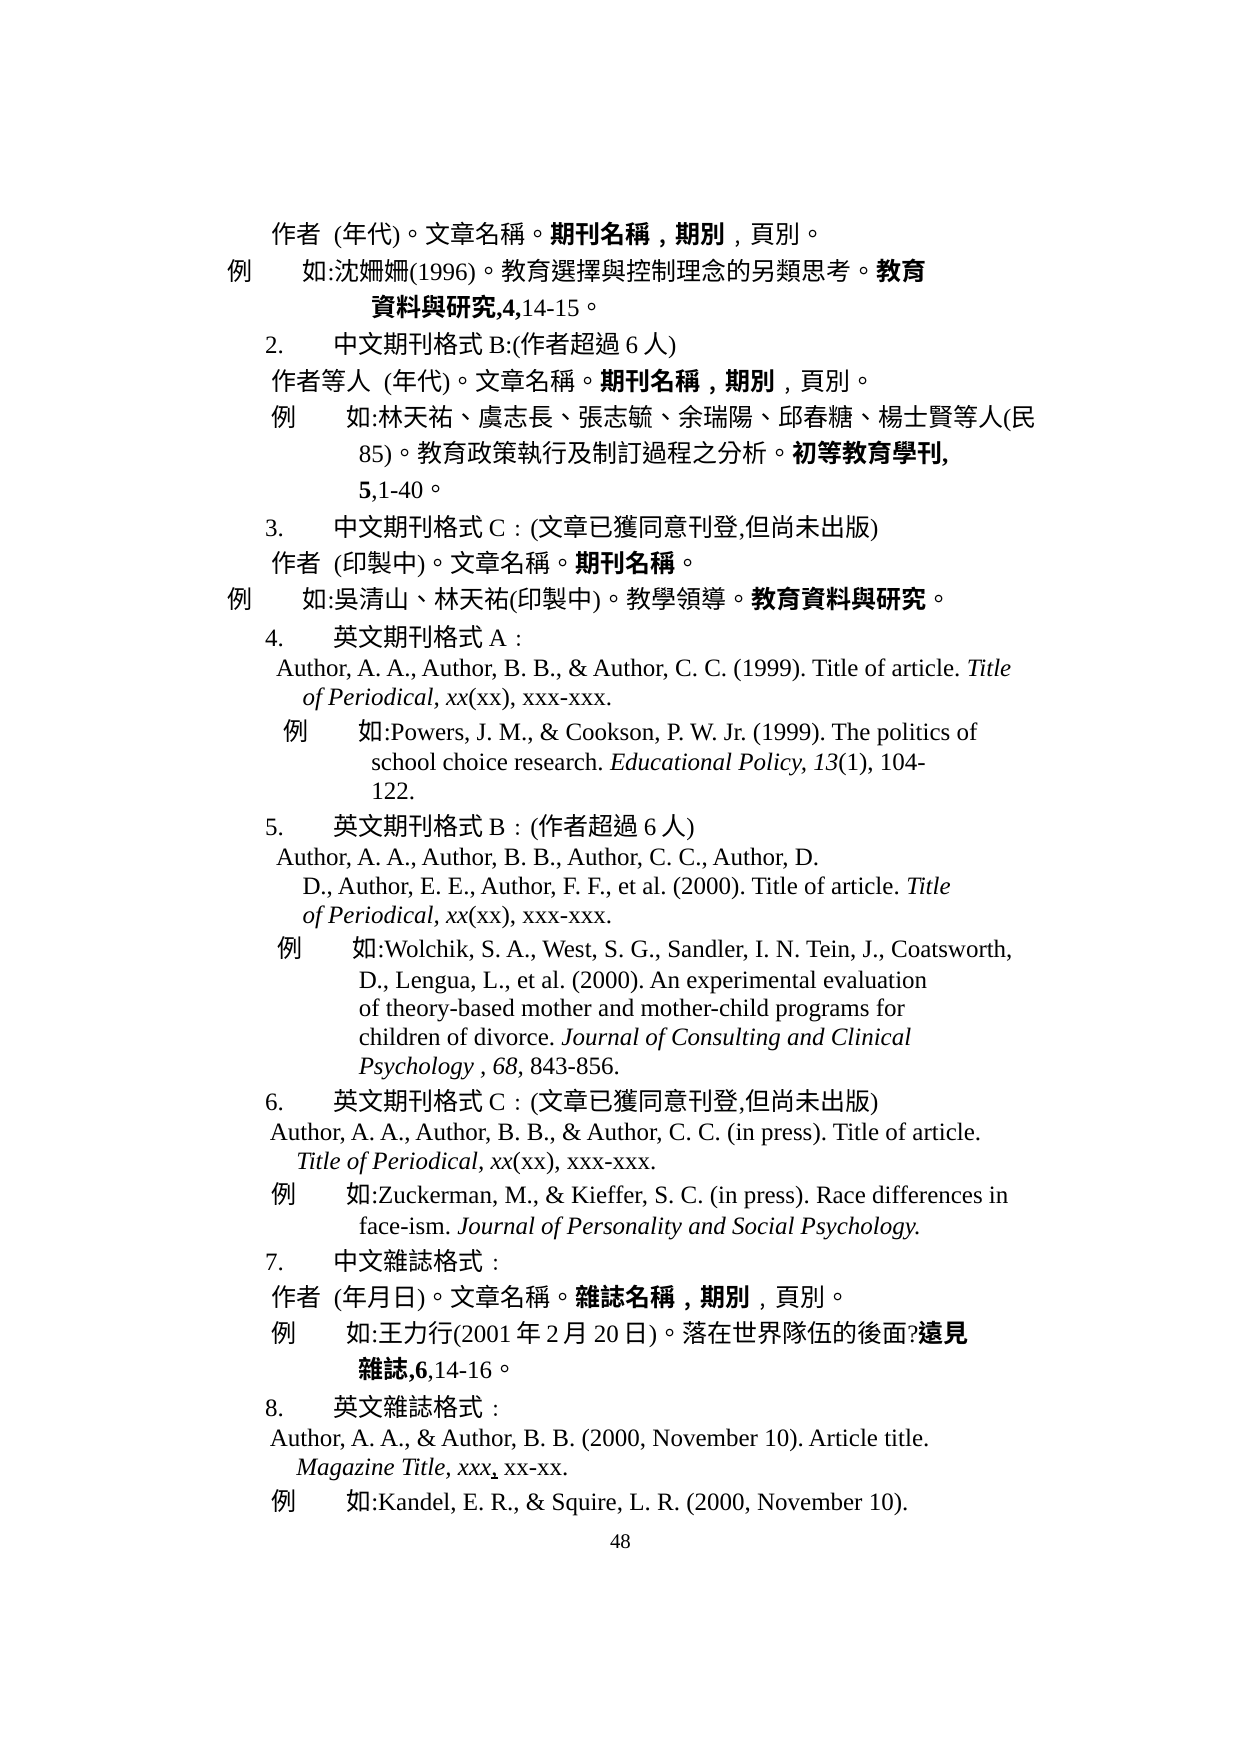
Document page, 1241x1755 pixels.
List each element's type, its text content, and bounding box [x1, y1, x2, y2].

text 例 如:王力行(2001年2月20日)。落在世界隊伍的後面?遠見 [265, 1313, 1063, 1350]
text Title of Periodical, xx(xx), xxx-xxx. [265, 1146, 1063, 1175]
text Author, A. A., Author, B. B., Author, C. C., Author, D. [265, 842, 1063, 871]
list 英文雜誌格式﹕ [265, 1386, 1063, 1423]
text face-ism. Journal of Personality and Social Psychology. [265, 1211, 1063, 1240]
text 例 如:Powers, J. M., & Cookson, P. W. Jr. (1999). The politics of [283, 711, 1063, 747]
text of theory-based mother and mother-child programs for [265, 993, 1063, 1022]
text of Periodical, xx(xx), xxx-xxx. [265, 682, 1063, 711]
text 作者 (印製中)。文章名稱。期刊名稱。 [265, 543, 1063, 580]
text 例 如:林天祐、虞志長、張志毓、余瑞陽、邱春糖、楊士賢等人(民 [265, 397, 1063, 433]
text 資料與研究,4,14-15。 [283, 287, 1063, 323]
text Psychology , 68, 843-856. [265, 1051, 1063, 1080]
text of Periodical, xx(xx), xxx-xxx. [265, 900, 1063, 928]
text D., Author, E. E., Author, F. F., et al. (2000). Title of article. Title [265, 871, 1063, 900]
text 例 如:沈姍姍(1996)。教育選擇與控制理念的另類思考。教育 [177, 251, 1063, 287]
text Magazine Title, xxx, xx-xx. [265, 1452, 1063, 1481]
text 例 如:Zuckerman, M., & Kieffer, S. C. (in press). Race differences in [265, 1175, 1063, 1211]
list 英文期刊格式A﹕ [265, 616, 1063, 653]
list 中文期刊格式C﹕(文章已獲同意刊登,但尚未出版) [265, 506, 1063, 543]
text D., Lengua, L., et al. (2000). An experimental evaluation [265, 965, 1063, 993]
text 例 如:Kandel, E. R., & Squire, L. R. (2000, November 10). [265, 1481, 1063, 1517]
text 122. [283, 776, 1063, 805]
text 例 如:Wolchik, S. A., West, S. G., Sandler, I. N. Tein, J., Coatsworth, [265, 928, 1063, 965]
text 作者等人 (年代)。文章名稱。期刊名稱﹐期別﹐頁別。 [265, 361, 1063, 397]
text 85)。教育政策執行及制訂過程之分析。初等教育學刊, [265, 433, 1063, 470]
list 中文雜誌格式﹕ [265, 1240, 1063, 1277]
list 英文期刊格式B﹕(作者超過6人) [265, 805, 1063, 842]
list 中文期刊格式B:(作者超過6人) [265, 323, 1063, 361]
text Author, A. A., Author, B. B., & Author, C. C. (1999). Title of article. Title [265, 653, 1063, 682]
text 5,1-40。 [265, 470, 1063, 506]
text Author, A. A., & Author, B. B. (2000, November 10). Article title. [265, 1423, 1063, 1452]
text 作者 (年月日)。文章名稱。雜誌名稱﹐期別﹐頁別。 [265, 1277, 1063, 1313]
text Author, A. A., Author, B. B., & Author, C. C. (in press). Title of article. [265, 1117, 1063, 1146]
text 例 如:吳清山、林天祐(印製中)。教學領導。教育資料與研究。 [177, 580, 1063, 616]
text 作者 (年代)。文章名稱。期刊名稱﹐期別﹐頁別。 [265, 215, 1063, 251]
list 英文期刊格式C﹕(文章已獲同意刊登,但尚未出版) [265, 1080, 1063, 1117]
text children of divorce. Journal of Consulting and Clinical [265, 1022, 1063, 1051]
text school choice research. Educational Policy, 13(1), 104- [283, 747, 1063, 776]
text 雜誌,6,14-16。 [265, 1350, 1063, 1386]
